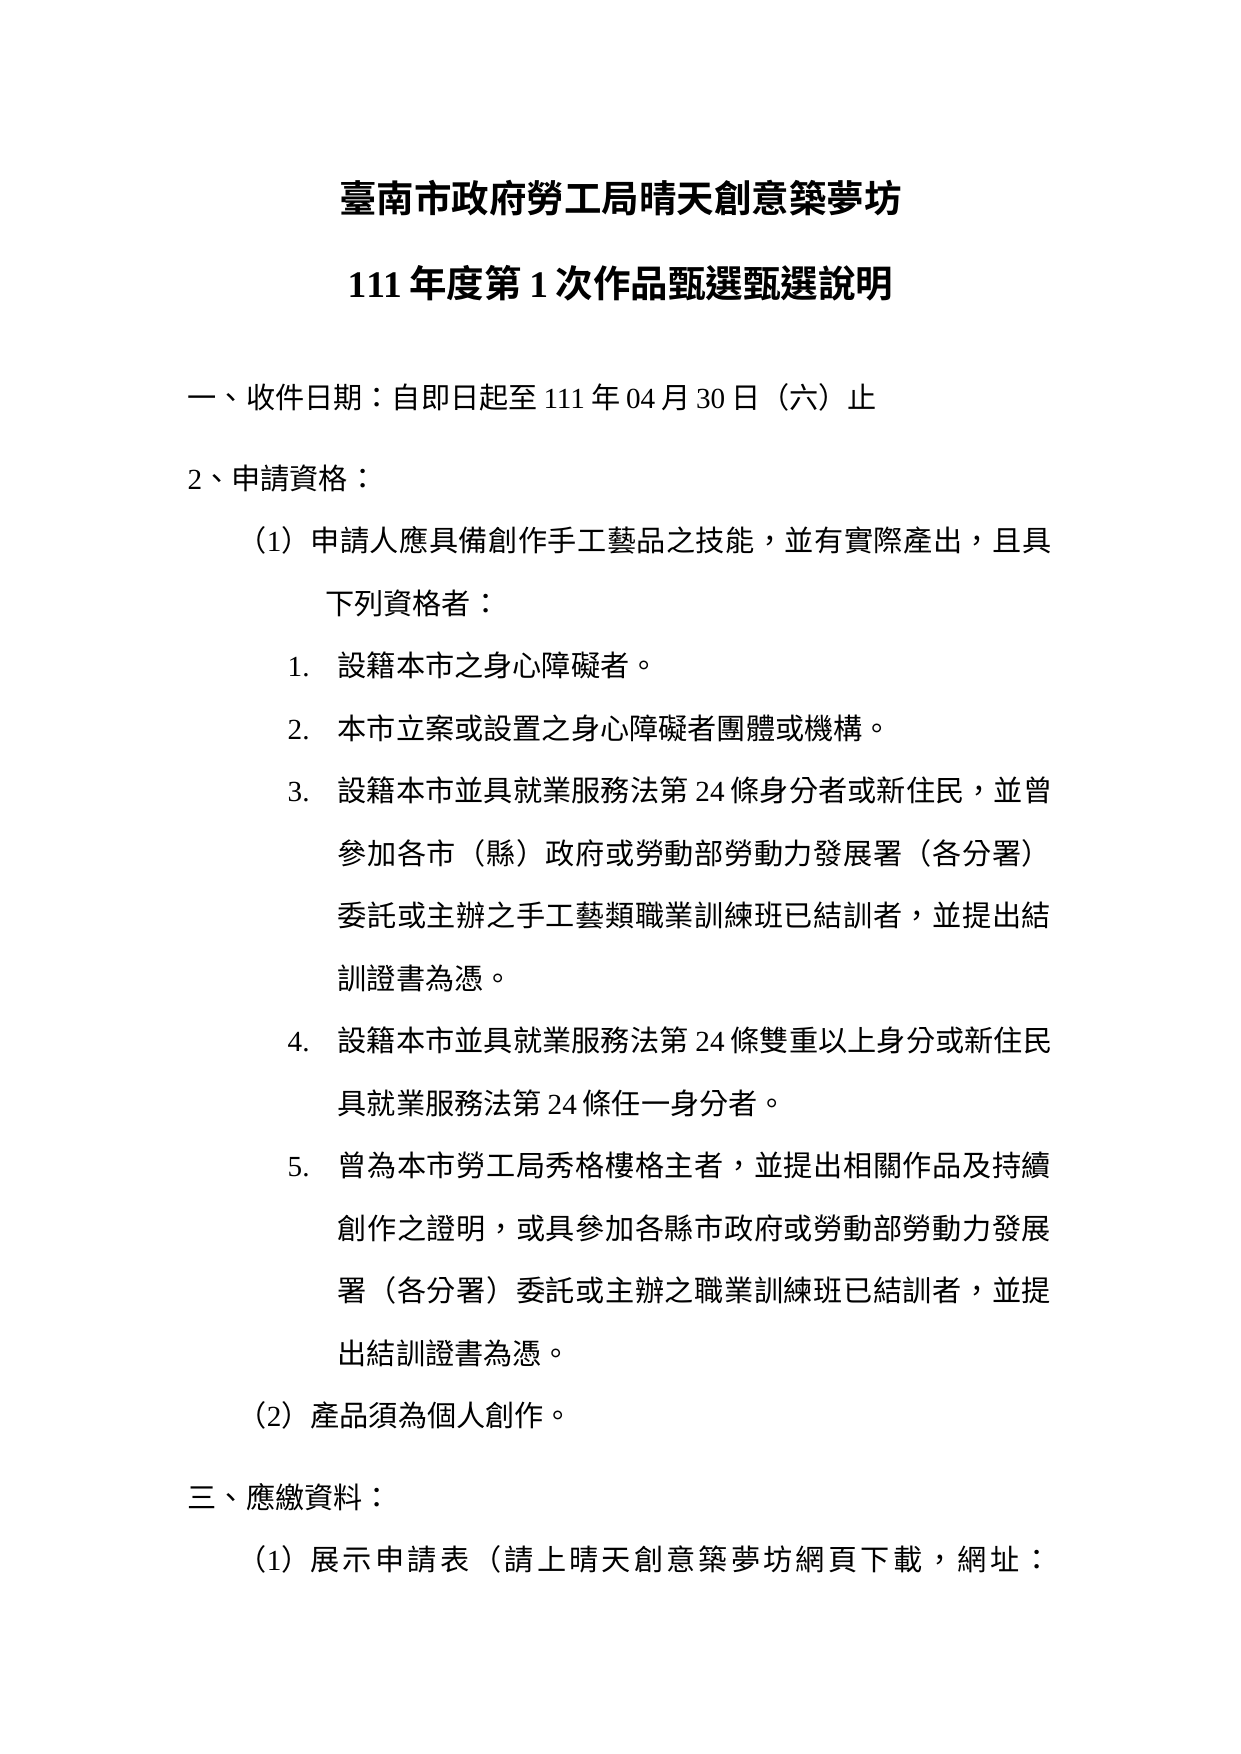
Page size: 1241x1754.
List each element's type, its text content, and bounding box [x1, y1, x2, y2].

list 產品須為個人創作。 [237, 1372, 1053, 1435]
list 展示申請表（請上晴天創意築夢坊網頁下載，網址： [237, 1516, 1053, 1579]
list 本市立案或設置之身心障礙者團體或機構。 [287, 685, 1053, 747]
text 三、應繳資料： [187, 1454, 1053, 1516]
list 曾為本市勞工局秀格樓格主者，並提出相關作品及持續創作之證明，或具參加各縣市政府或勞動部勞動力發展署（各分署）委託或主辦之職業訓練班已結訓者，並提出結訓證書為憑。 [287, 1122, 1053, 1372]
text 臺南市政府勞工局晴天創意築夢坊 [187, 158, 1053, 221]
text 111年度第1次作品甄選甄選說明 [187, 239, 1053, 302]
list 設籍本市之身心障礙者。 [287, 622, 1053, 685]
text 一、收件日期：自即日起至111年04月30日（六）止 [187, 354, 1053, 416]
list 設籍本市並具就業服務法第24條雙重以上身分或新住民具就業服務法第24條任一身分者。 [287, 997, 1053, 1122]
list 申請人應具備創作手工藝品之技能，並有實際產出，且具下列資格者： [237, 497, 1053, 622]
list 設籍本市並具就業服務法第24條身分者或新住民，並曾參加各市（縣）政府或勞動部勞動力發展署（各分署）委託或主辦之手工藝類職業訓練班已結訓者，並提出結訓證書為憑。 [287, 747, 1053, 997]
list 申請資格： [187, 435, 1053, 497]
